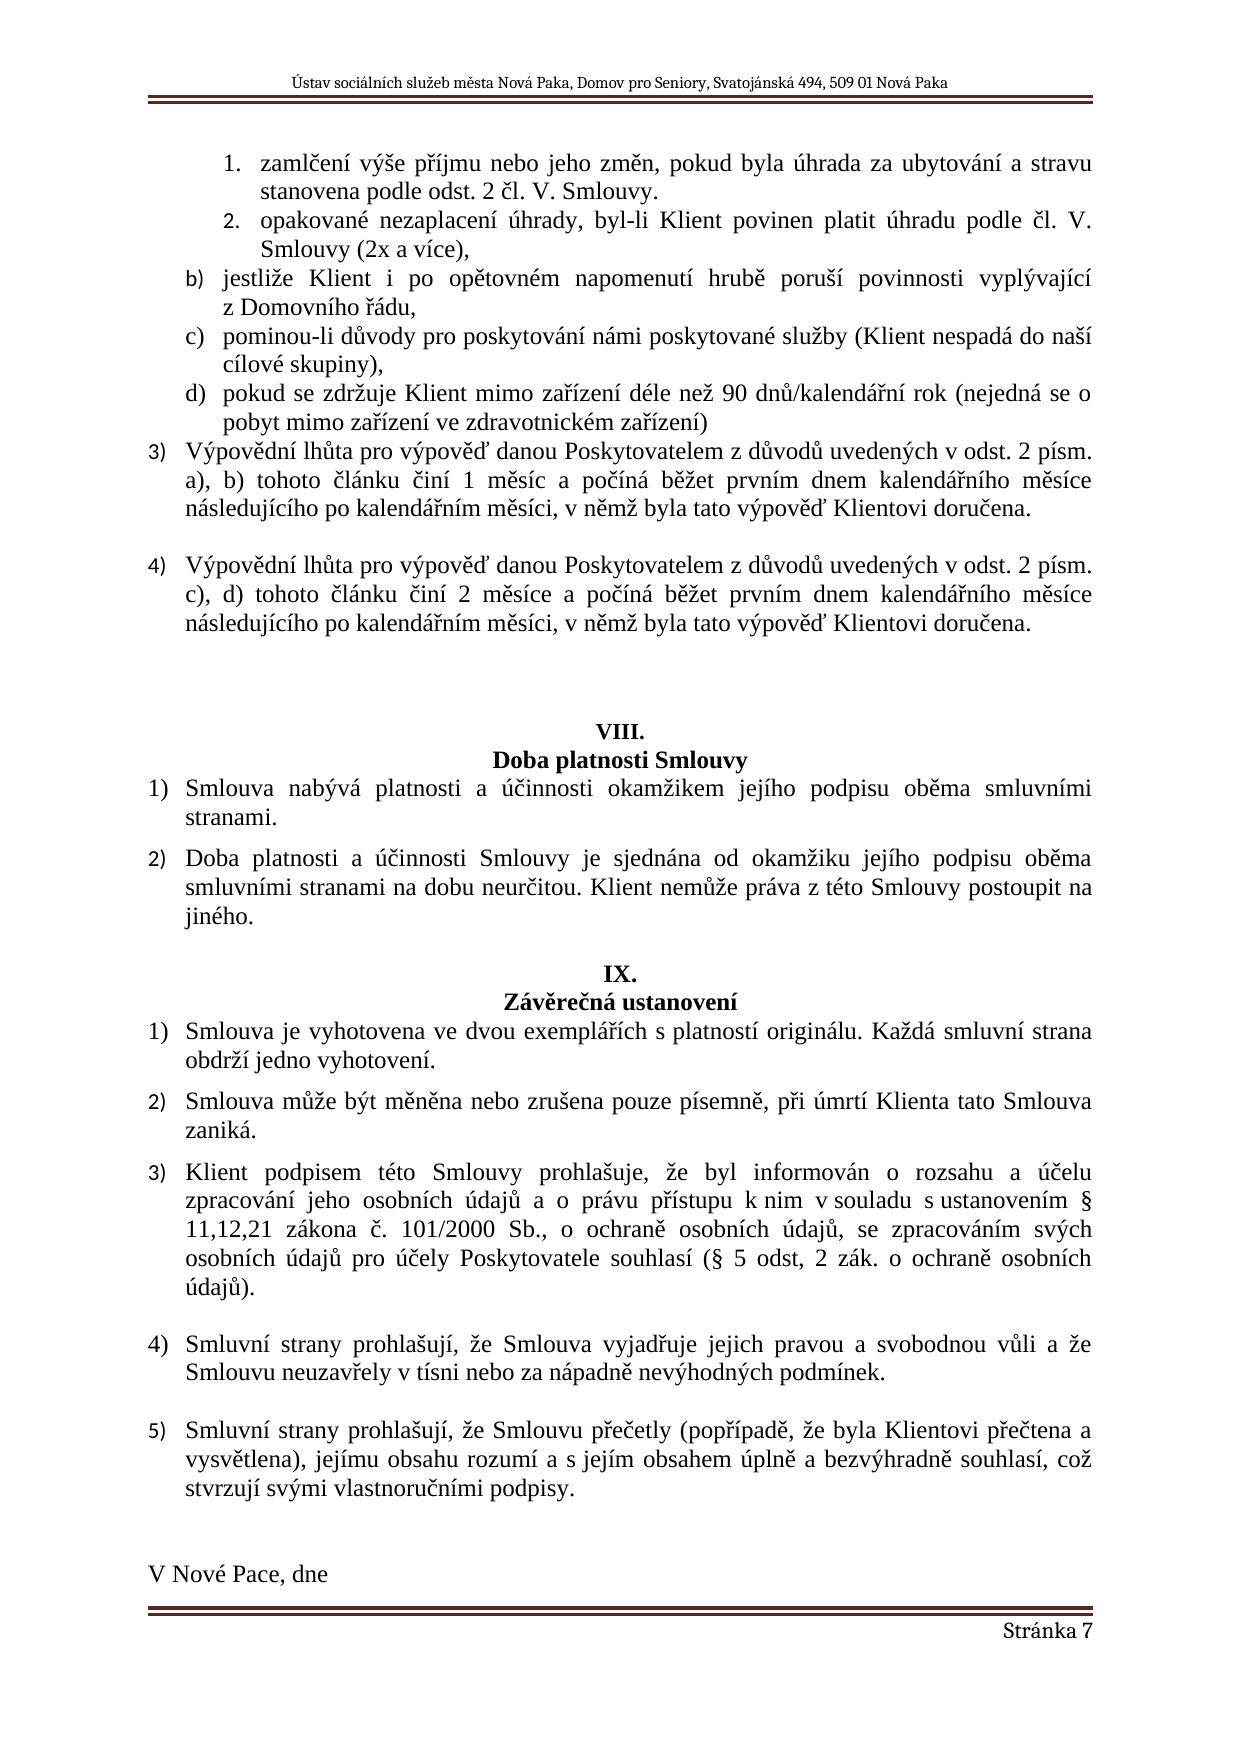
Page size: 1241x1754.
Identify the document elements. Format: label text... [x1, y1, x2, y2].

text Závěrečná ustanovení [148, 987, 1093, 1016]
list jestliže Klient i po opětovném napomenutí hrubě poruší povinnosti vyplývající z Domovního řádu, [185, 263, 1093, 321]
text VIII. [148, 718, 1093, 745]
list pokud se zdržuje Klient mimo zařízení déle než 90 dnů/kalendářní rok (nejedná se o pobyt mimo zařízení ve zdravotnickém zařízení) [185, 378, 1093, 436]
list Smluvní strany prohlašují, že Smlouva vyjadřuje jejich pravou a svobodnou vůli a že Smlouvu neuzavřely v tísni nebo za nápadně nevýhodných podmínek. [148, 1329, 1093, 1386]
list Výpovědní lhůta pro výpověď danou Poskytovatelem z důvodů uvedených v odst. 2 písm. c), d) tohoto článku činí 2 měsíce a počíná běžet prvním dnem kalendářního měsíce následujícího po kalendářním měsíci, v němž byla tato výpověď Klientovi doručena. [148, 550, 1093, 637]
text Doba platnosti Smlouvy [148, 745, 1093, 773]
list Smlouva je vyhotovena ve dvou exemplářích s platností originálu. Každá smluvní strana obdrží jedno vyhotovení. [148, 1016, 1093, 1074]
list pominou-li důvody pro poskytování námi poskytované služby (Klient nespadá do naší cílové skupiny), [185, 321, 1093, 378]
list zamlčení výše příjmu nebo jeho změn, pokud byla úhrada za ubytování a stravu stanovena podle odst. 2 čl. V. Smlouvy. [223, 148, 1093, 205]
list Smluvní strany prohlašují, že Smlouvu přečetly (popřípadě, že byla Klientovi přečtena a vysvětlena), jejímu obsahu rozumí a s jejím obsahem úplně a bezvýhradně souhlasí, což stvrzují svými vlastnoručními podpisy. [148, 1415, 1093, 1501]
text V Nové Pace, dne [148, 1559, 1093, 1588]
list Klient podpisem této Smlouvy prohlašuje, že byl informován o rozsahu a účelu zpracování jeho osobních údajů a o právu přístupu k nim v souladu s ustanovením § 11,12,21 zákona č. 101/2000 Sb., o ochraně osobních údajů, se zpracováním svých osobních údajů pro účely Poskytovatele souhlasí (§ 5 odst, 2 zák. o ochraně osobních údajů). [148, 1157, 1093, 1301]
list Smlouva může být měněna nebo zrušena pouze písemně, při úmrtí Klienta tato Smlouva zaniká. [148, 1086, 1093, 1144]
text IX. [148, 959, 1093, 987]
list Smlouva nabývá platnosti a účinnosti okamžikem jejího podpisu oběma smluvními stranami. [148, 773, 1093, 831]
list Doba platnosti a účinnosti Smlouvy je sjednána od okamžiku jejího podpisu oběma smluvními stranami na dobu neurčitou. Klient nemůže práva z této Smlouvy postoupit na jiného. [148, 843, 1093, 930]
list Výpovědní lhůta pro výpověď danou Poskytovatelem z důvodů uvedených v odst. 2 písm. a), b) tohoto článku činí 1 měsíc a počíná běžet prvním dnem kalendářního měsíce následujícího po kalendářním měsíci, v němž byla tato výpověď Klientovi doručena. [148, 436, 1093, 522]
list opakované nezaplacení úhrady, byl-li Klient povinen platit úhradu podle čl. V. Smlouvy (2x a více), [223, 205, 1093, 263]
